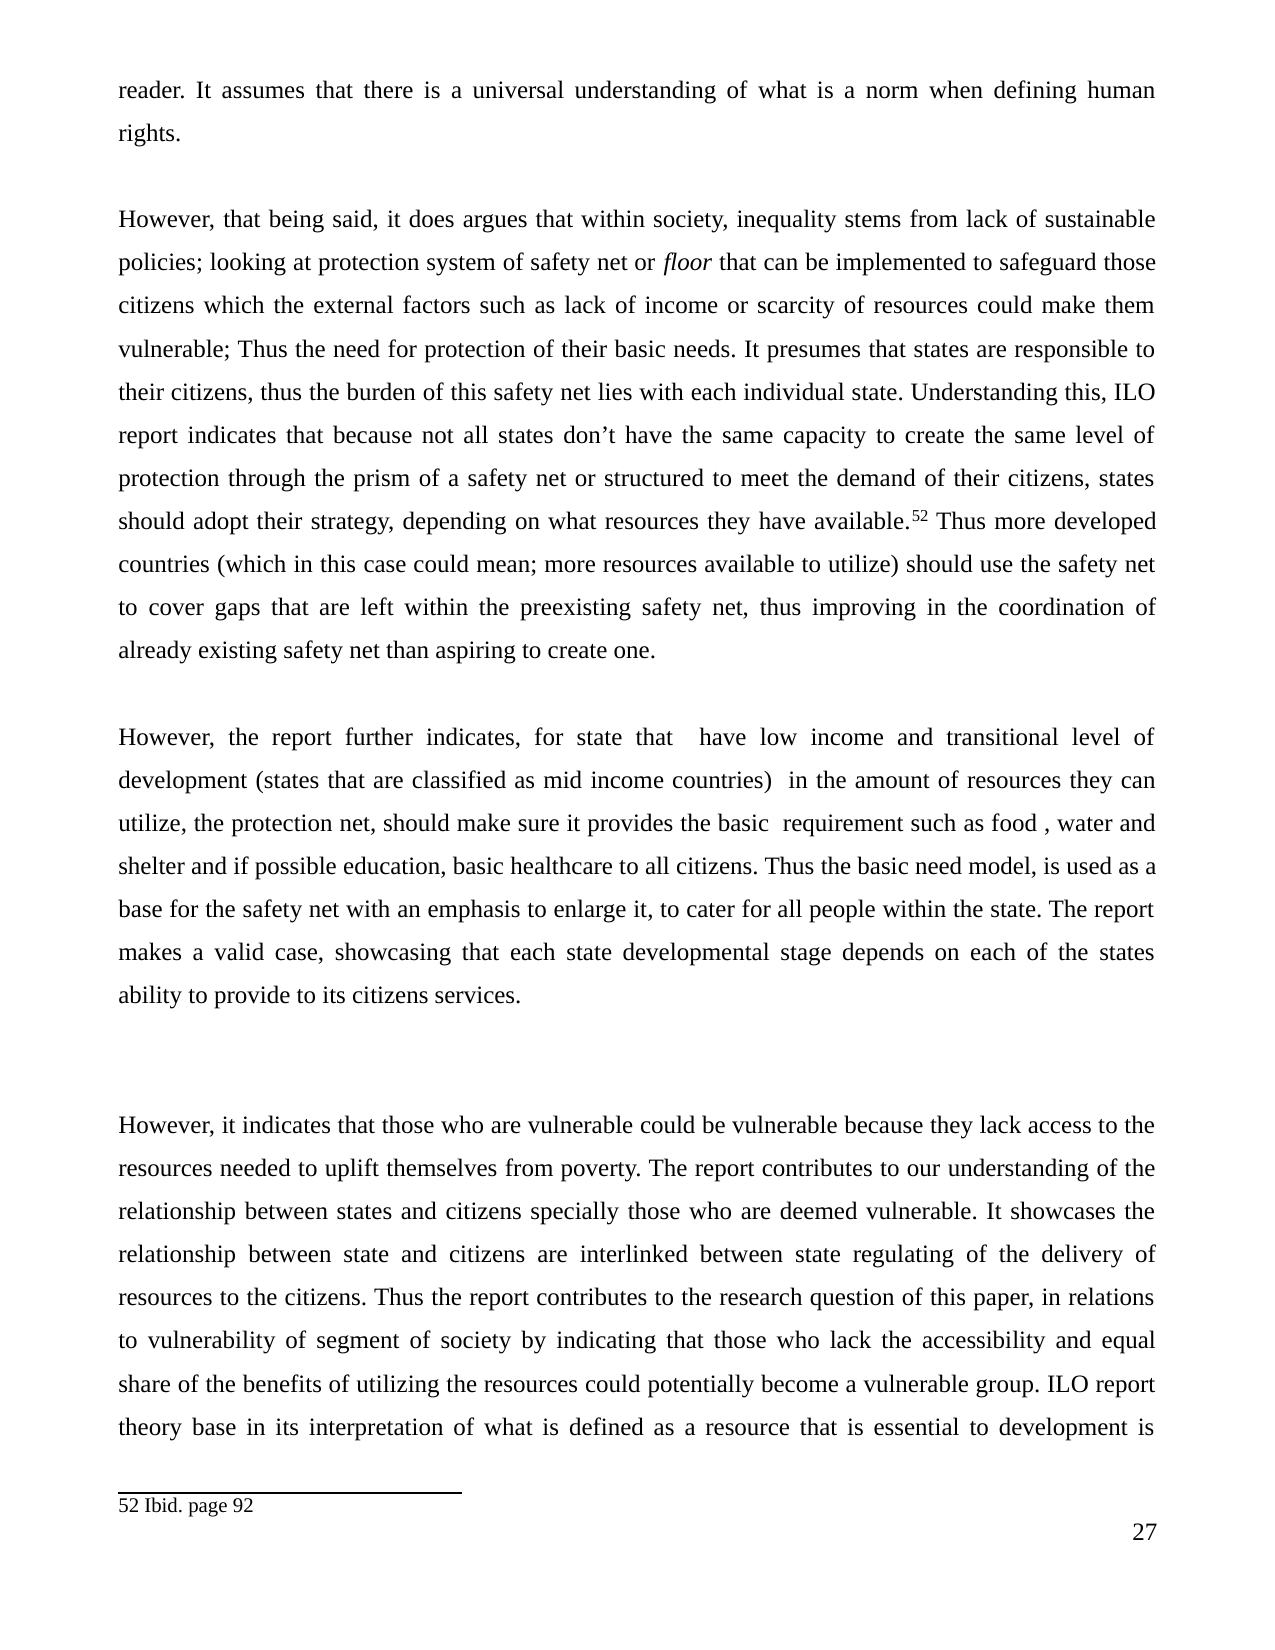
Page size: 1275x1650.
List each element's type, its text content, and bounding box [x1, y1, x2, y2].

text Ibid. page 92 [118, 1493, 1157, 1517]
text However, that being said, it does argues that within society, inequality stems from lack of sustainable policies; looking at protection system of safety net or floor that can be implemented to safeguard those citizens which the external factors such as lack of income or scarcity of resources could make them vulnerable; Thus the need for protection of their basic needs. It presumes that states are responsible to their citizens, thus the burden of this safety net lies with each individual state. Understanding this, ILO report indicates that because not all states don’t have the same capacity to create the same level of protection through the prism of a safety net or structured to meet the demand of their citizens, states should adopt their strategy, depending on what resources they have available. Thus more developed countries (which in this case could mean; more resources available to utilize) should use the safety net to cover gaps that are left within the preexisting safety net, thus improving in the coordination of already existing safety net than aspiring to create one. [118, 204, 1157, 664]
text However, the report further indicates, for state that have low income and transitional level of development (states that are classified as mid income countries) in the amount of resources they can utilize, the protection net, should make sure it provides the basic requirement such as food , water and shelter and if possible education, basic healthcare to all citizens. Thus the basic need model, is used as a base for the safety net with an emphasis to enlarge it, to cater for all people within the state. The report makes a valid case, showcasing that each state developmental stage depends on each of the states ability to provide to its citizens services. [118, 722, 1157, 1009]
text reader. It assumes that there is a universal understanding of what is a norm when defining human rights. [118, 75, 1157, 147]
text However, it indicates that those who are vulnerable could be vulnerable because they lack access to the resources needed to uplift themselves from poverty. The report contributes to our understanding of the relationship between states and citizens specially those who are deemed vulnerable. It showcases the relationship between state and citizens are interlinked between state regulating of the delivery of resources to the citizens. Thus the report contributes to the research question of this paper, in relations to vulnerability of segment of society by indicating that those who lack the accessibility and equal share of the benefits of utilizing the resources could potentially become a vulnerable group. ILO report theory base in its interpretation of what is defined as a resource that is essential to development is [118, 1110, 1157, 1441]
